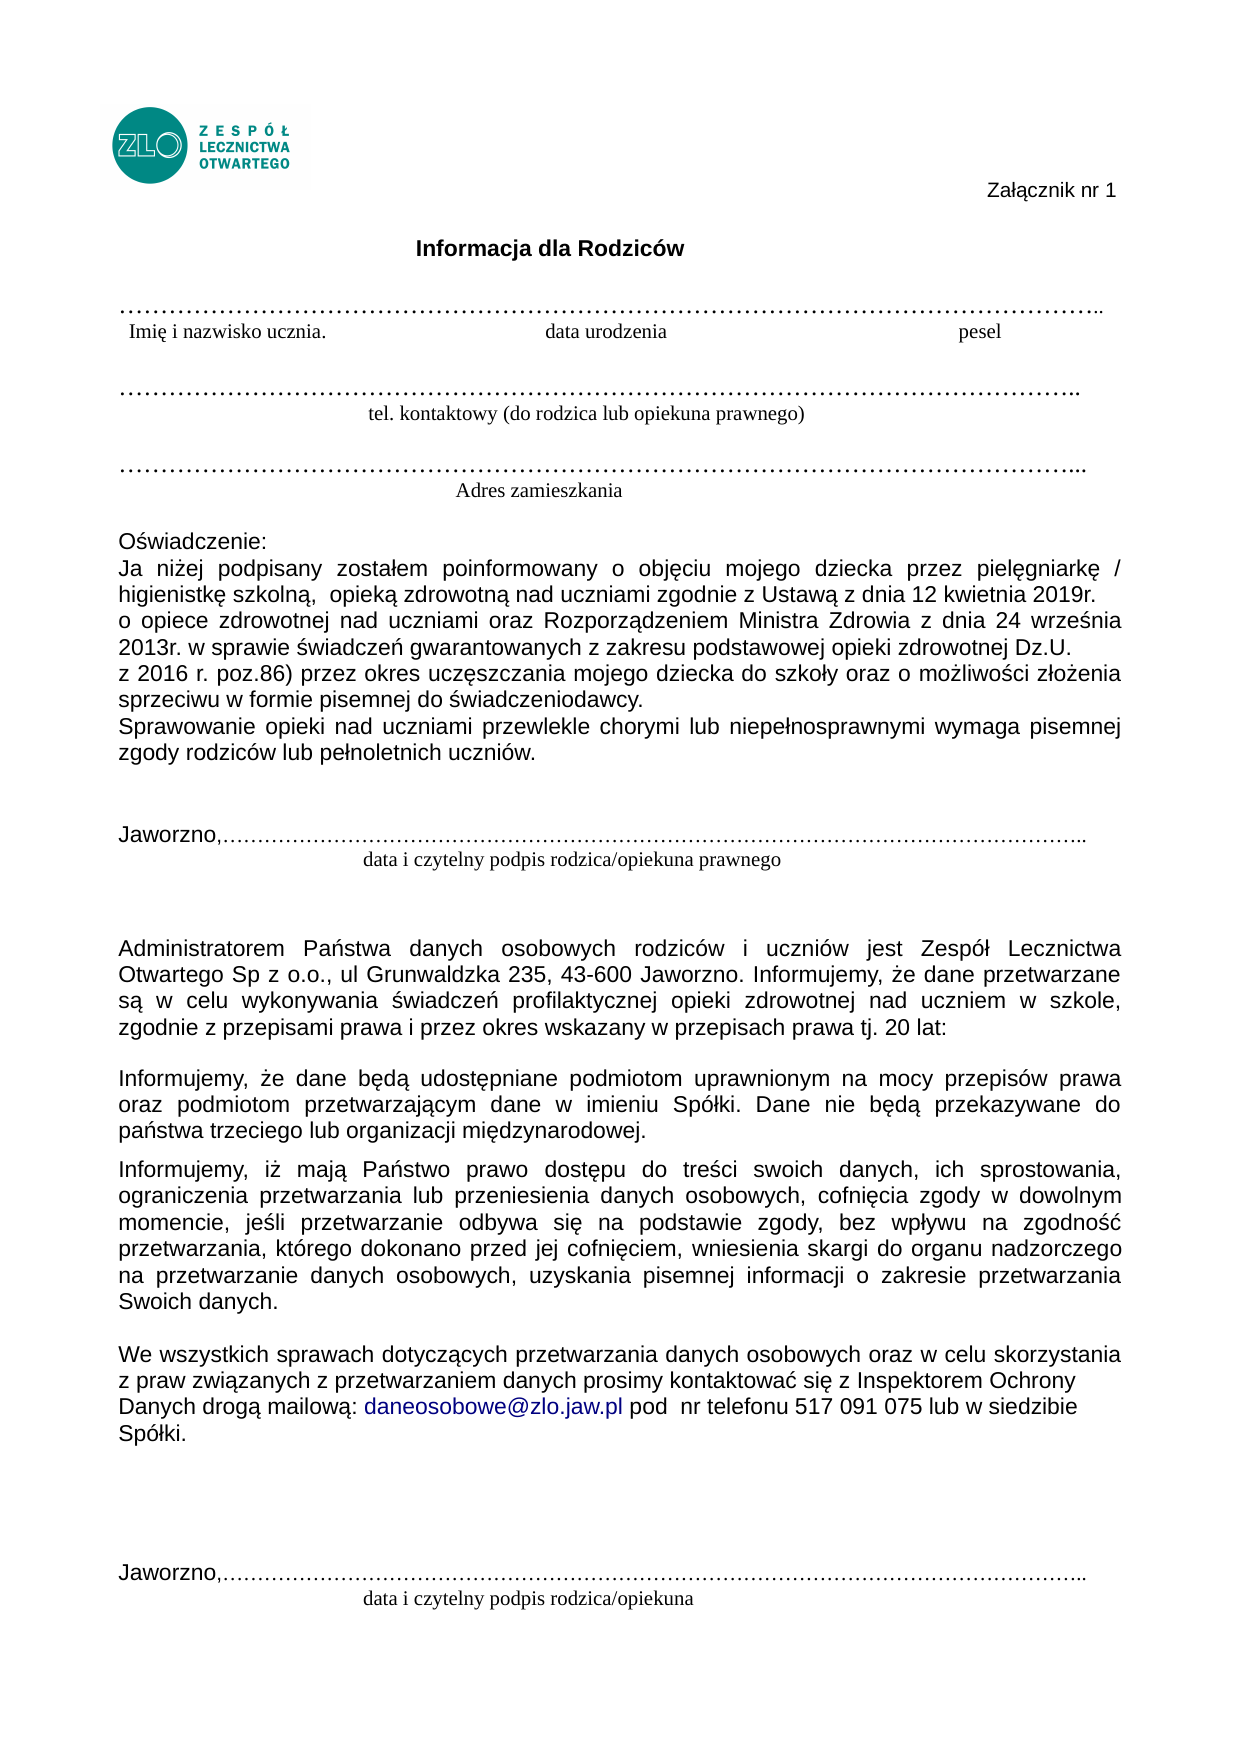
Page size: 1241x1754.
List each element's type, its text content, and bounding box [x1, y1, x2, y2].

text tel. kontaktowy (do rodzica lub opiekuna prawnego) [118, 401, 1122, 425]
text Jaworzno,…………………………………………………………………………………………………………….. [118, 821, 1122, 847]
text Informacja dla Rodziców [118, 231, 1122, 262]
text Ja niżej podpisany zostałem poinformowany o objęciu mojego dziecka przez pielęgniarkę / higienistkę szkolną, opieką zdrowotną nad uczniami zgodnie z Ustawą z dnia 12 kwietnia 2019r. [118, 554, 1122, 607]
text ……………………………………………………………………………………………………... [118, 449, 1122, 478]
text o opiece zdrowotnej nad uczniami oraz Rozporządzeniem Ministra Zdrowia z dnia 24 września 2013r. w sprawie świadczeń gwarantowanych z zakresu podstawowej opieki zdrowotnej Dz.U. [118, 607, 1122, 660]
text data i czytelny podpis rodzica/opiekuna [118, 1585, 1122, 1609]
text Informujemy, że dane będą udostępniane podmiotom uprawnionym na mocy przepisów prawa oraz podmiotom przetwarzającym dane w imieniu Spółki. Dane nie będą przekazywane do państwa trzeciego lub organizacji międzynarodowej. [118, 1065, 1122, 1144]
text Adres zamieszkania [118, 478, 1122, 502]
text z 2016 r. poz.86) przez okres uczęszczania mojego dziecka do szkoły oraz o możliwości złożenia sprzeciwu w formie pisemnej do świadczeniodawcy. [118, 660, 1122, 713]
text Imię i nazwisko ucznia. data urodzenia pesel [118, 319, 1122, 343]
text …………………………………………………………………………………………………….. [118, 372, 1122, 401]
list We wszystkich sprawach dotyczących przetwarzania danych osobowych oraz w celu skorzystania z praw związanych z przetwarzaniem danych prosimy kontaktować się z Inspektorem Ochrony [118, 1341, 1122, 1393]
text ……………………………………………………………………………………………………….. [118, 291, 1122, 319]
text Oświadczenie: [118, 528, 1122, 554]
text Administratorem Państwa danych osobowych rodziców i uczniów jest Zespół Lecznictwa Otwartego Sp z o.o., ul Grunwaldzka 235, 43-600 Jaworzno. Informujemy, że dane przetwarzane są w celu wykonywania świadczeń profilaktycznej opieki zdrowotnej nad uczniem w szkole, zgodnie z przepisami prawa i przez okres wskazany w przepisach prawa tj. 20 lat: [118, 934, 1122, 1040]
list Spółki. [118, 1420, 1122, 1446]
text Informujemy, iż mają Państwo prawo dostępu do treści swoich danych, ich sprostowania, ograniczenia przetwarzania lub przeniesienia danych osobowych, cofnięcia zgody w dowolnym momencie, jeśli przetwarzanie odbywa się na podstawie zgody, bez wpływu na zgodność przetwarzania, którego dokonano przed jej cofnięciem, wniesienia skargi do organu nadzorczego na przetwarzanie danych osobowych, uzyskania pisemnej informacji o zakresie przetwarzania Swoich danych. [118, 1156, 1122, 1314]
picture [100, 104, 311, 190]
list Danych drogą mailową: daneosobowe@zlo.jaw.pl pod nr telefonu 517 091 075 lub w siedzibie [118, 1393, 1122, 1420]
text Jaworzno,…………………………………………………………………………………………………………….. [118, 1559, 1122, 1585]
text Sprawowanie opieki nad uczniami przewlekle chorymi lub niepełnosprawnymi wymaga pisemnej zgody rodziców lub pełnoletnich uczniów. [118, 713, 1122, 765]
text data i czytelny podpis rodzica/opiekuna prawnego [118, 847, 1122, 871]
text Załącznik nr 1 [118, 178, 1122, 202]
